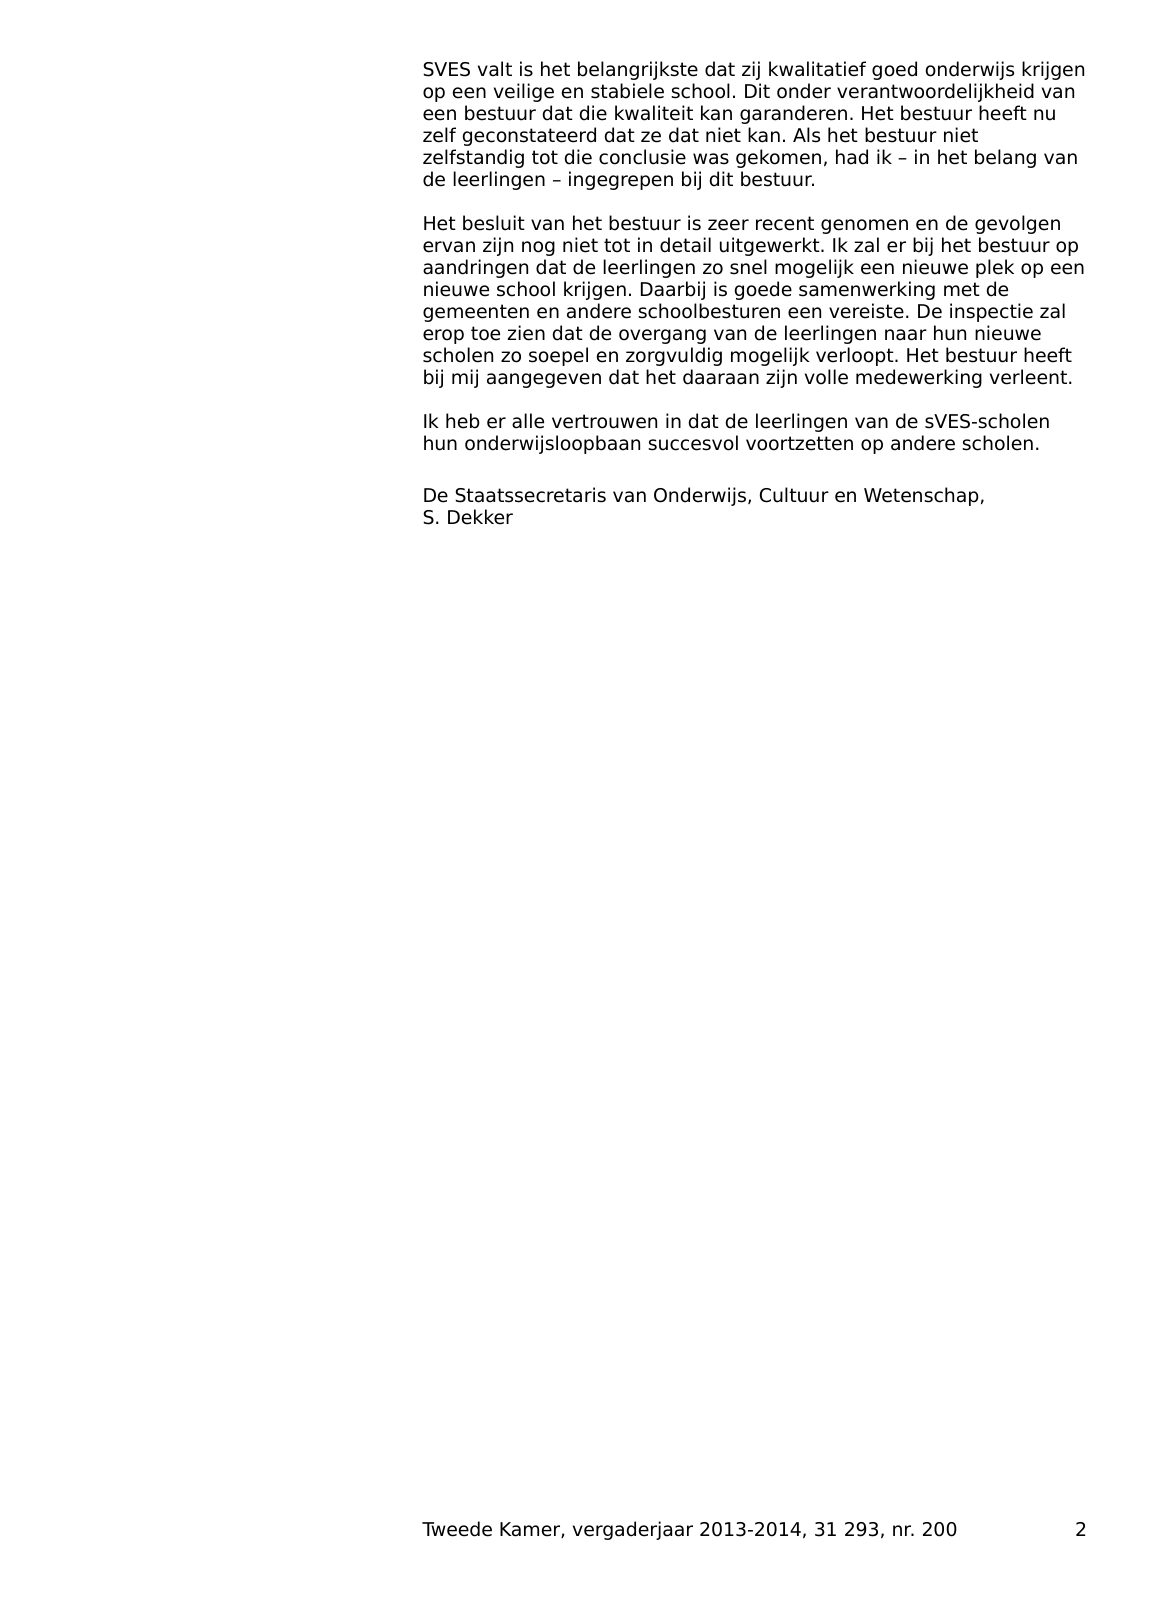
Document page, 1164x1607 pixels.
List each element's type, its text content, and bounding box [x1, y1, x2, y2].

text Het besluit van het bestuur is zeer recent genomen en de gevolgen ervan zijn nog niet tot in detail uitgewerkt. Ik zal er bij het bestuur op aandringen dat de leerlingen zo snel mogelijk een nieuwe plek op een nieuwe school krijgen. Daarbij is goede samenwerking met de gemeenten en andere schoolbesturen een vereiste. De inspectie zal erop toe zien dat de overgang van de leerlingen naar hun nieuwe scholen zo soepel en zorgvuldig mogelijk verloopt. Het bestuur heeft bij mij aangegeven dat het daaraan zijn volle medewerking verleent. [422, 213, 1087, 389]
text Ik heb er alle vertrouwen in dat de leerlingen van de sVES-scholen hun onderwijsloopbaan succesvol voortzetten op andere scholen. [422, 411, 1087, 455]
text De Staatssecretaris van Onderwijs, Cultuur en Wetenschap, S. Dekker [422, 485, 1087, 529]
text SVES valt is het belangrijkste dat zij kwalitatief goed onderwijs krijgen op een veilige en stabiele school. Dit onder verantwoordelijkheid van een bestuur dat die kwaliteit kan garanderen. Het bestuur heeft nu zelf geconstateerd dat ze dat niet kan. Als het bestuur niet zelfstandig tot die conclusie was gekomen, had ik – in het belang van de leerlingen – ingegrepen bij dit bestuur. [422, 59, 1087, 191]
